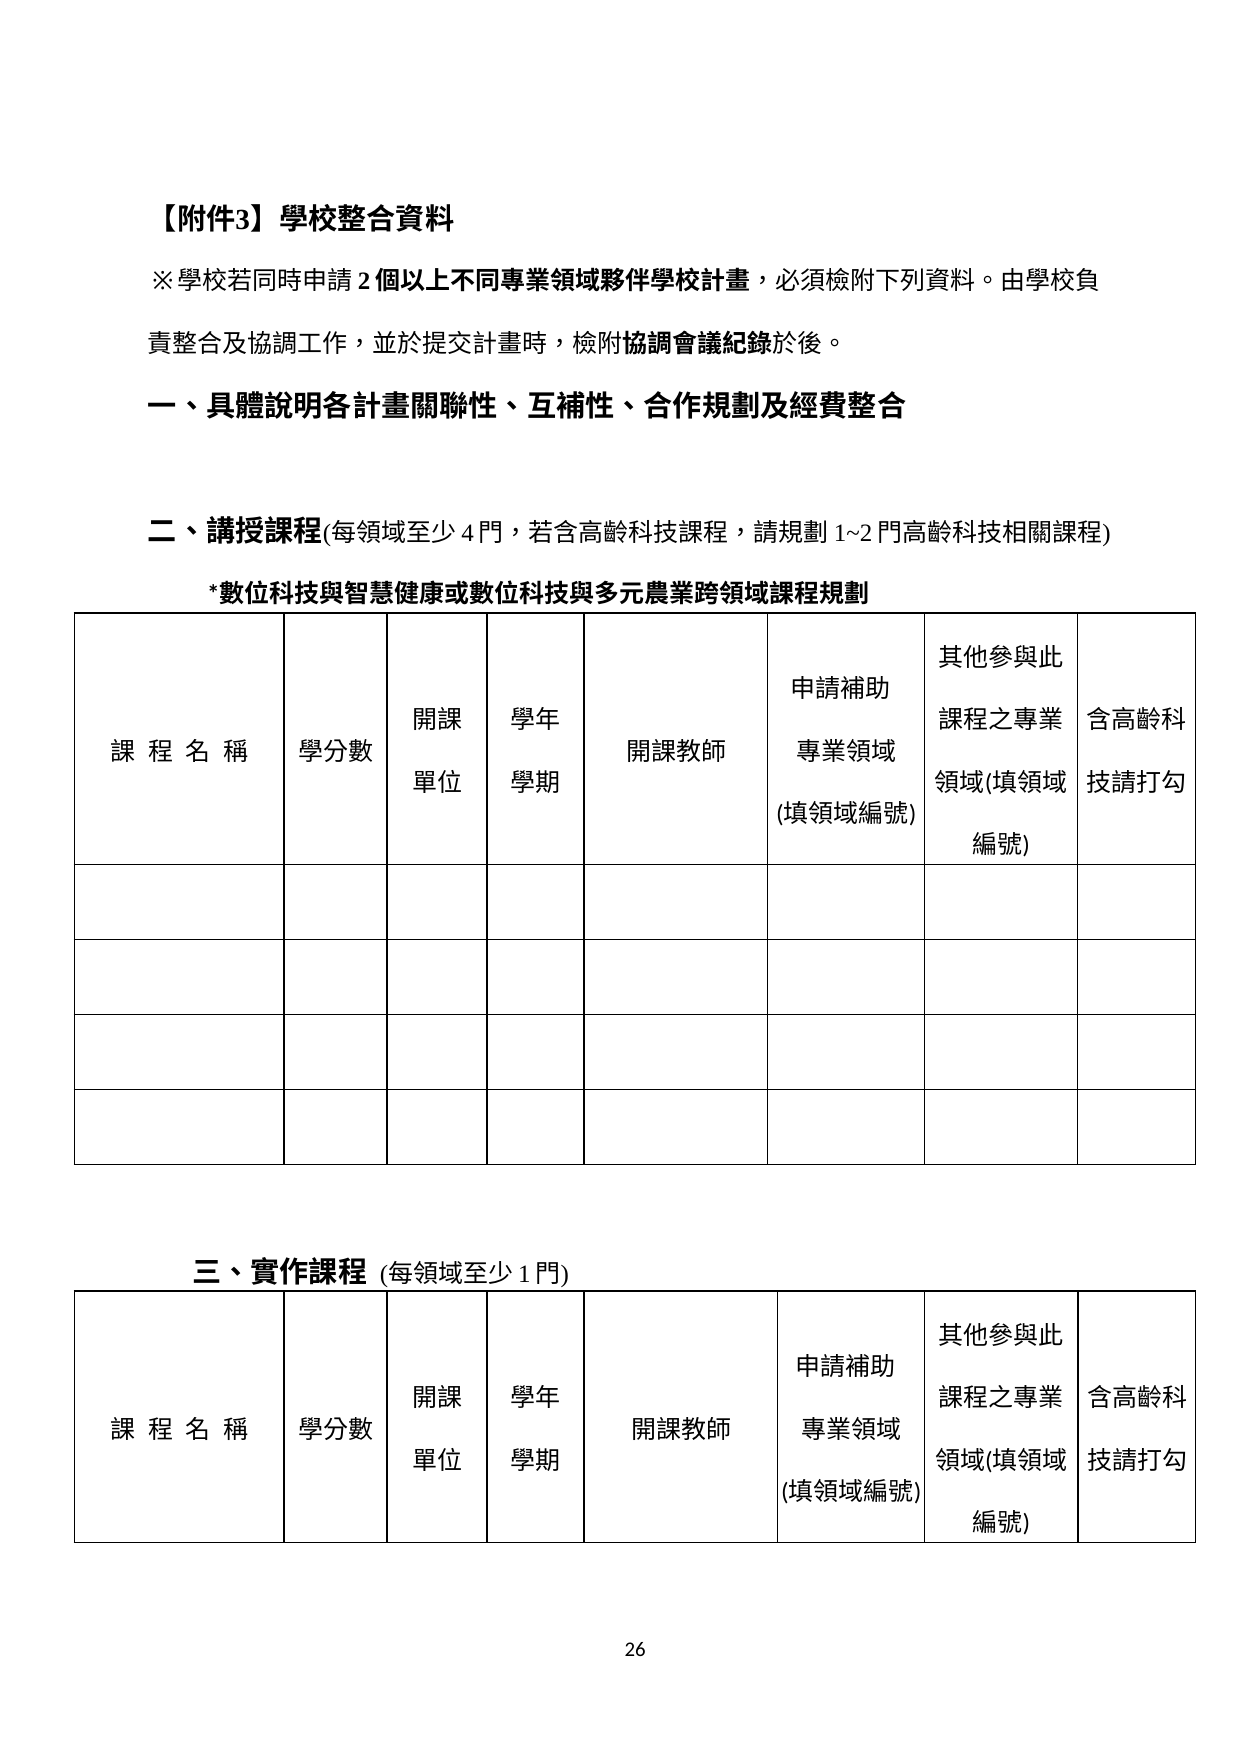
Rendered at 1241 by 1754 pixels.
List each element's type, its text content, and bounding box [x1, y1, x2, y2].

table_cell [585, 865, 767, 939]
table_header 其他參與此課程之專業領域(填領域編號) [925, 1292, 1077, 1542]
table_cell [585, 1015, 767, 1089]
text 一、具體說明各計畫關聯性、互補性、合作規劃及經費整合 [148, 362, 1122, 425]
table_cell [388, 865, 486, 939]
table_cell [1078, 1015, 1195, 1089]
table_cell [768, 1015, 924, 1089]
text 二、講授課程(每領域至少4門，若含高齡科技課程，請規劃1~2門高齡科技相關課程) [148, 487, 1152, 550]
table_cell [75, 1015, 283, 1089]
text *數位科技與智慧健康或數位科技與多元農業跨領域課程規劃 [148, 550, 1122, 612]
table_cell [285, 1015, 386, 1089]
table_header 開課教師 [585, 1292, 777, 1542]
text 三、實作課程 (每領域至少1門) [148, 1228, 1122, 1290]
table_cell [75, 1090, 283, 1164]
table_header 學分數 [285, 1292, 386, 1542]
table_header 申請補助 專業領域 (填領域編號) [778, 1292, 924, 1542]
table_cell [388, 1090, 486, 1164]
table_header 學分數 [285, 614, 386, 864]
table_header 開課 單位 [388, 614, 486, 864]
table_cell [768, 865, 924, 939]
table_header 含高齡科技請打勾 [1078, 614, 1195, 864]
table_header 課 程 名 稱 [75, 1292, 283, 1542]
table_cell [1078, 1090, 1195, 1164]
table_cell [388, 940, 486, 1014]
table_cell [488, 1015, 583, 1089]
table_cell [925, 1090, 1077, 1164]
table_cell [285, 865, 386, 939]
table_cell [925, 865, 1077, 939]
table_header 開課教師 [585, 614, 767, 864]
table_cell [75, 940, 283, 1014]
table_header 含高齡科技請打勾 [1079, 1292, 1195, 1542]
table_cell [488, 865, 583, 939]
table_header 課 程 名 稱 [75, 614, 283, 864]
table_cell [488, 940, 583, 1014]
table_cell [1078, 940, 1195, 1014]
table_header 其他參與此課程之專業領域(填領域編號) [925, 614, 1077, 864]
subtitle 學校整合資料 [148, 175, 1122, 237]
table_header 學年 學期 [488, 614, 583, 864]
table_cell [1078, 865, 1195, 939]
table_header 申請補助 專業領域 (填領域編號) [768, 614, 924, 864]
table_cell [925, 940, 1077, 1014]
table_header 學年 學期 [488, 1292, 583, 1542]
table_cell [285, 940, 386, 1014]
table_cell [768, 1090, 924, 1164]
table_cell [925, 1015, 1077, 1089]
text ※學校若同時申請2個以上不同專業領域夥伴學校計畫，必須檢附下列資料。由學校負責整合及協調工作，並於提交計畫時，檢附協調會議紀錄於後。 [148, 237, 1122, 362]
table_cell [388, 1015, 486, 1089]
table_cell [585, 940, 767, 1014]
table_header 開課 單位 [388, 1292, 486, 1542]
table_cell [768, 940, 924, 1014]
table_cell [585, 1090, 767, 1164]
table_cell [488, 1090, 583, 1164]
table_cell [285, 1090, 386, 1164]
table_cell [75, 865, 283, 939]
